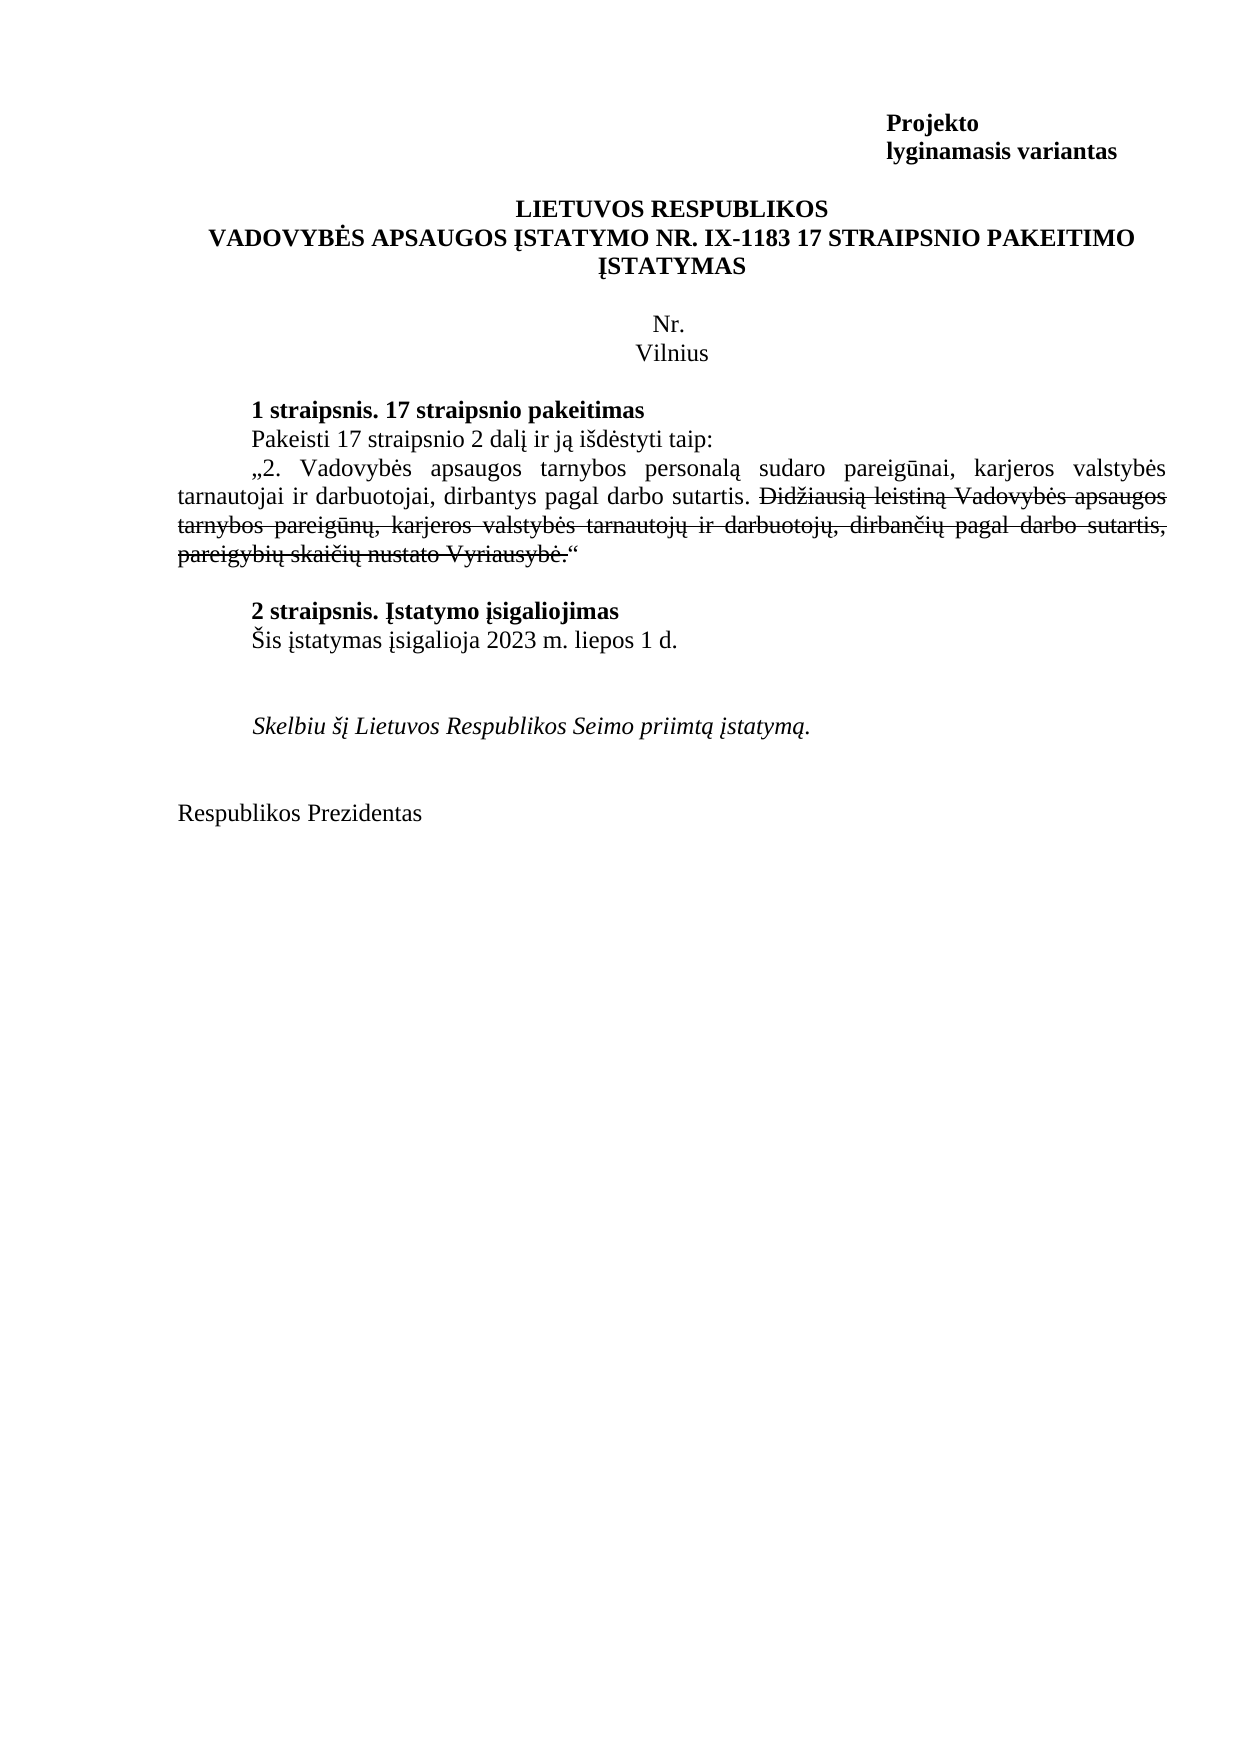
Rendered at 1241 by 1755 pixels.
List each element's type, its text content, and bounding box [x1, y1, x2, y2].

text Skelbiu šį Lietuvos Respublikos Seimo priimtą įstatymą. [177, 711, 1167, 740]
text įstatymas [177, 251, 1167, 280]
text LIETUVOS RESPUBLIKOS [177, 194, 1167, 223]
text Vilnius [177, 338, 1167, 366]
text Nr. [177, 309, 1167, 338]
text 2 straipsnis. Įstatymo įsigaliojimas [177, 596, 1167, 625]
text lyginamasis variantas [886, 136, 1167, 165]
text Šis įstatymas įsigalioja 2023 m. liepos 1 d. [177, 625, 1167, 654]
text Respublikos Prezidentas [177, 798, 1167, 826]
text Pakeisti 17 straipsnio 2 dalį ir ją išdėstyti taip: [177, 424, 1167, 453]
text Projekto [886, 108, 1167, 136]
text Vadovybės apsaugos įstatymo Nr. IX-1183 17 straipsniO pakeitimo [177, 223, 1167, 251]
text „2. Vadovybės apsaugos tarnybos personalą sudaro pareigūnai, karjeros valstybės tarnautojai ir darbuotojai, dirbantys pagal darbo sutartis. Didžiausią leistiną Vadovybės apsaugos tarnybos pareigūnų, karjeros valstybės tarnautojų ir darbuotojų, dirbančių pagal darbo sutartis, pareigybių skaičių nustato Vyriausybė.“ [177, 527, 1167, 568]
text „2. Vadovybės apsaugos tarnybos personalą sudaro pareigūnai, karjeros valstybės tarnautojai ir darbuotojai, dirbantys pagal darbo sutartis. Didžiausią leistiną Vadovybės apsaugos tarnybos pareigūnų, karjeros valstybės tarnautojų ir darbuotojų, dirbančių pagal darbo sutartis, pareigybių skaičių nustato Vyriausybė.“ [177, 453, 1167, 526]
text 1 straipsnis. 17 straipsnio pakeitimas [177, 395, 1167, 424]
